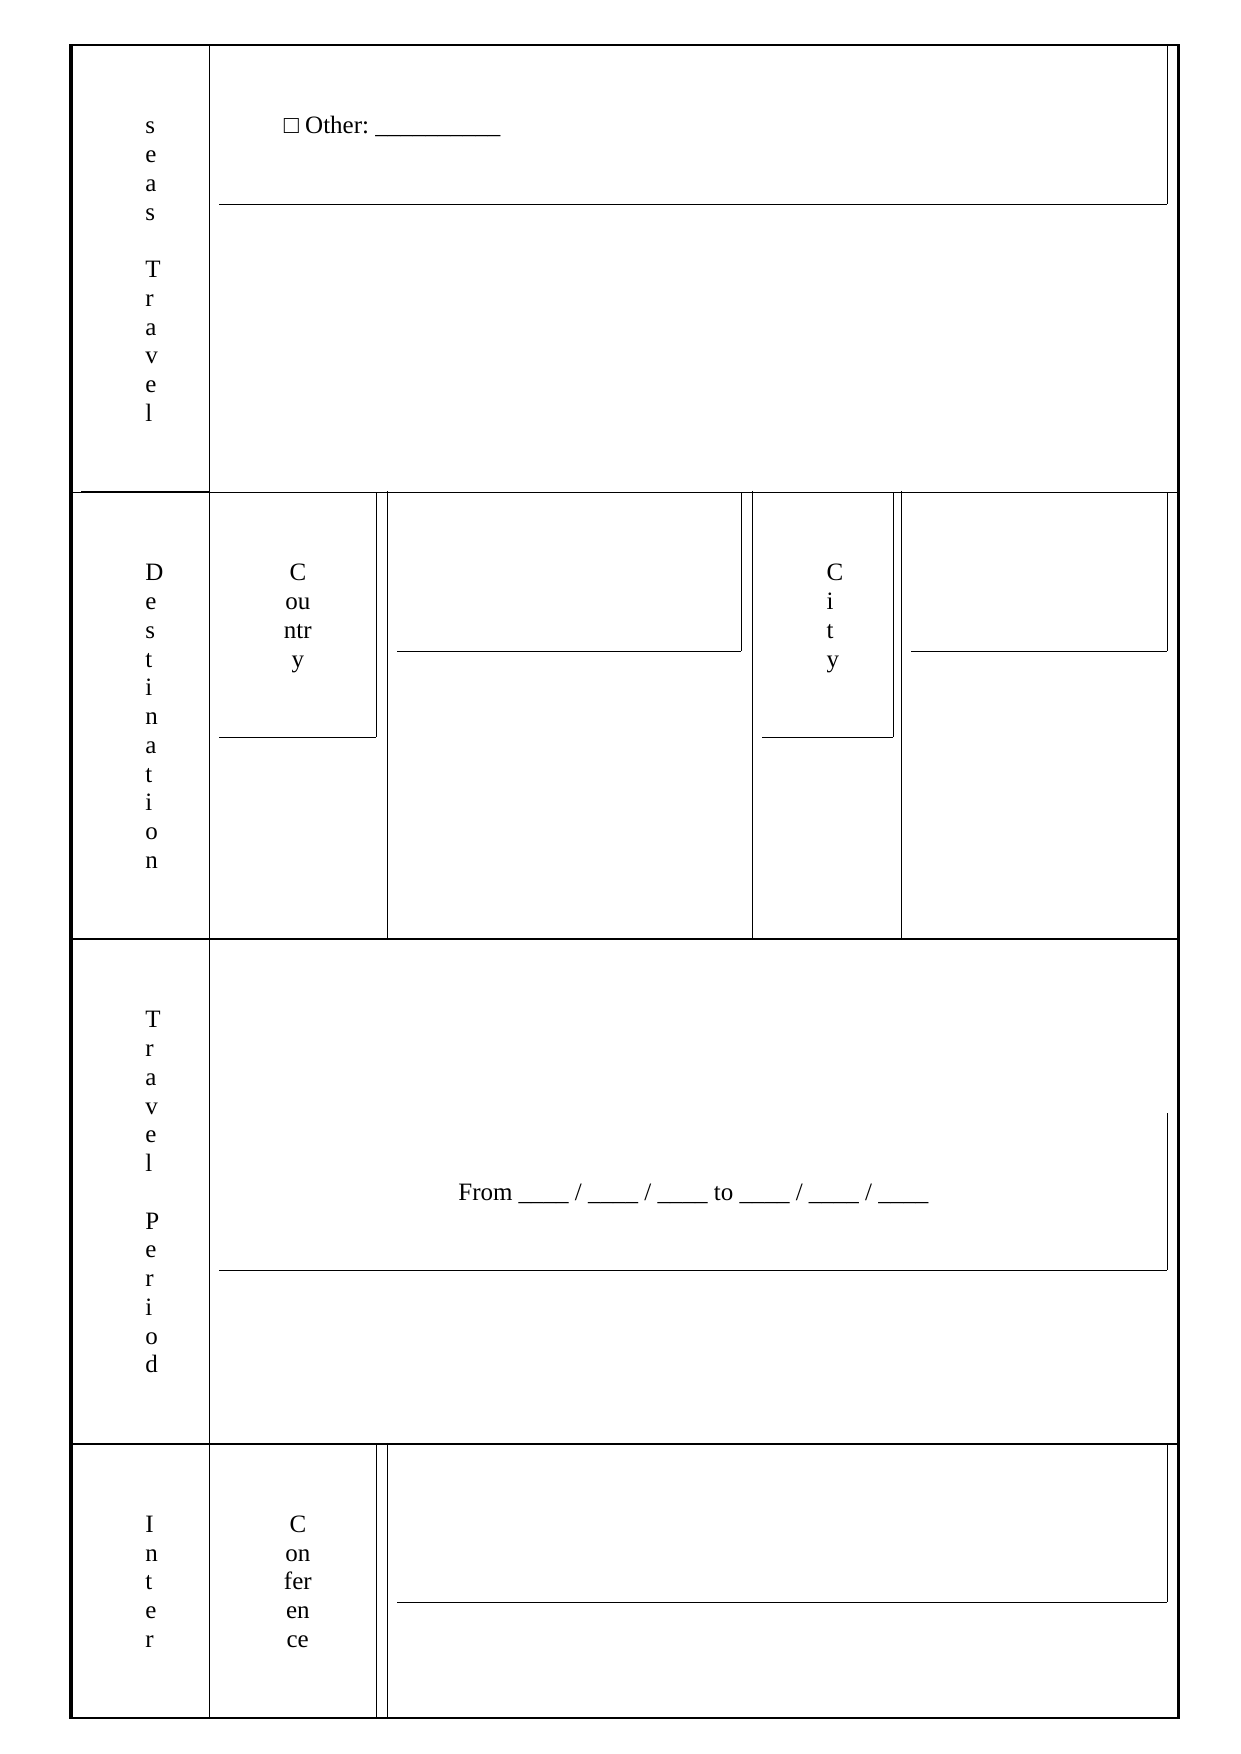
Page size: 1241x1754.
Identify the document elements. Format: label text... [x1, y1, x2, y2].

table_cell □ Other: __________ [210, 46, 1177, 491]
table_cell [377, 1445, 387, 1717]
table_cell Inter [73, 1445, 209, 1717]
table_cell Conference [210, 1445, 376, 1717]
table_cell Destination [73, 493, 209, 938]
table_cell seas Travel [73, 46, 209, 491]
table_cell Country [210, 493, 387, 938]
table_cell Travel Period [73, 940, 209, 1443]
table_cell [388, 1445, 1177, 1717]
table_cell [902, 493, 1177, 938]
table_cell [388, 493, 752, 938]
table_cell City [753, 493, 901, 938]
table_cell From ____ / ____ / ____ to ____ / ____ / ____ [210, 940, 1177, 1443]
